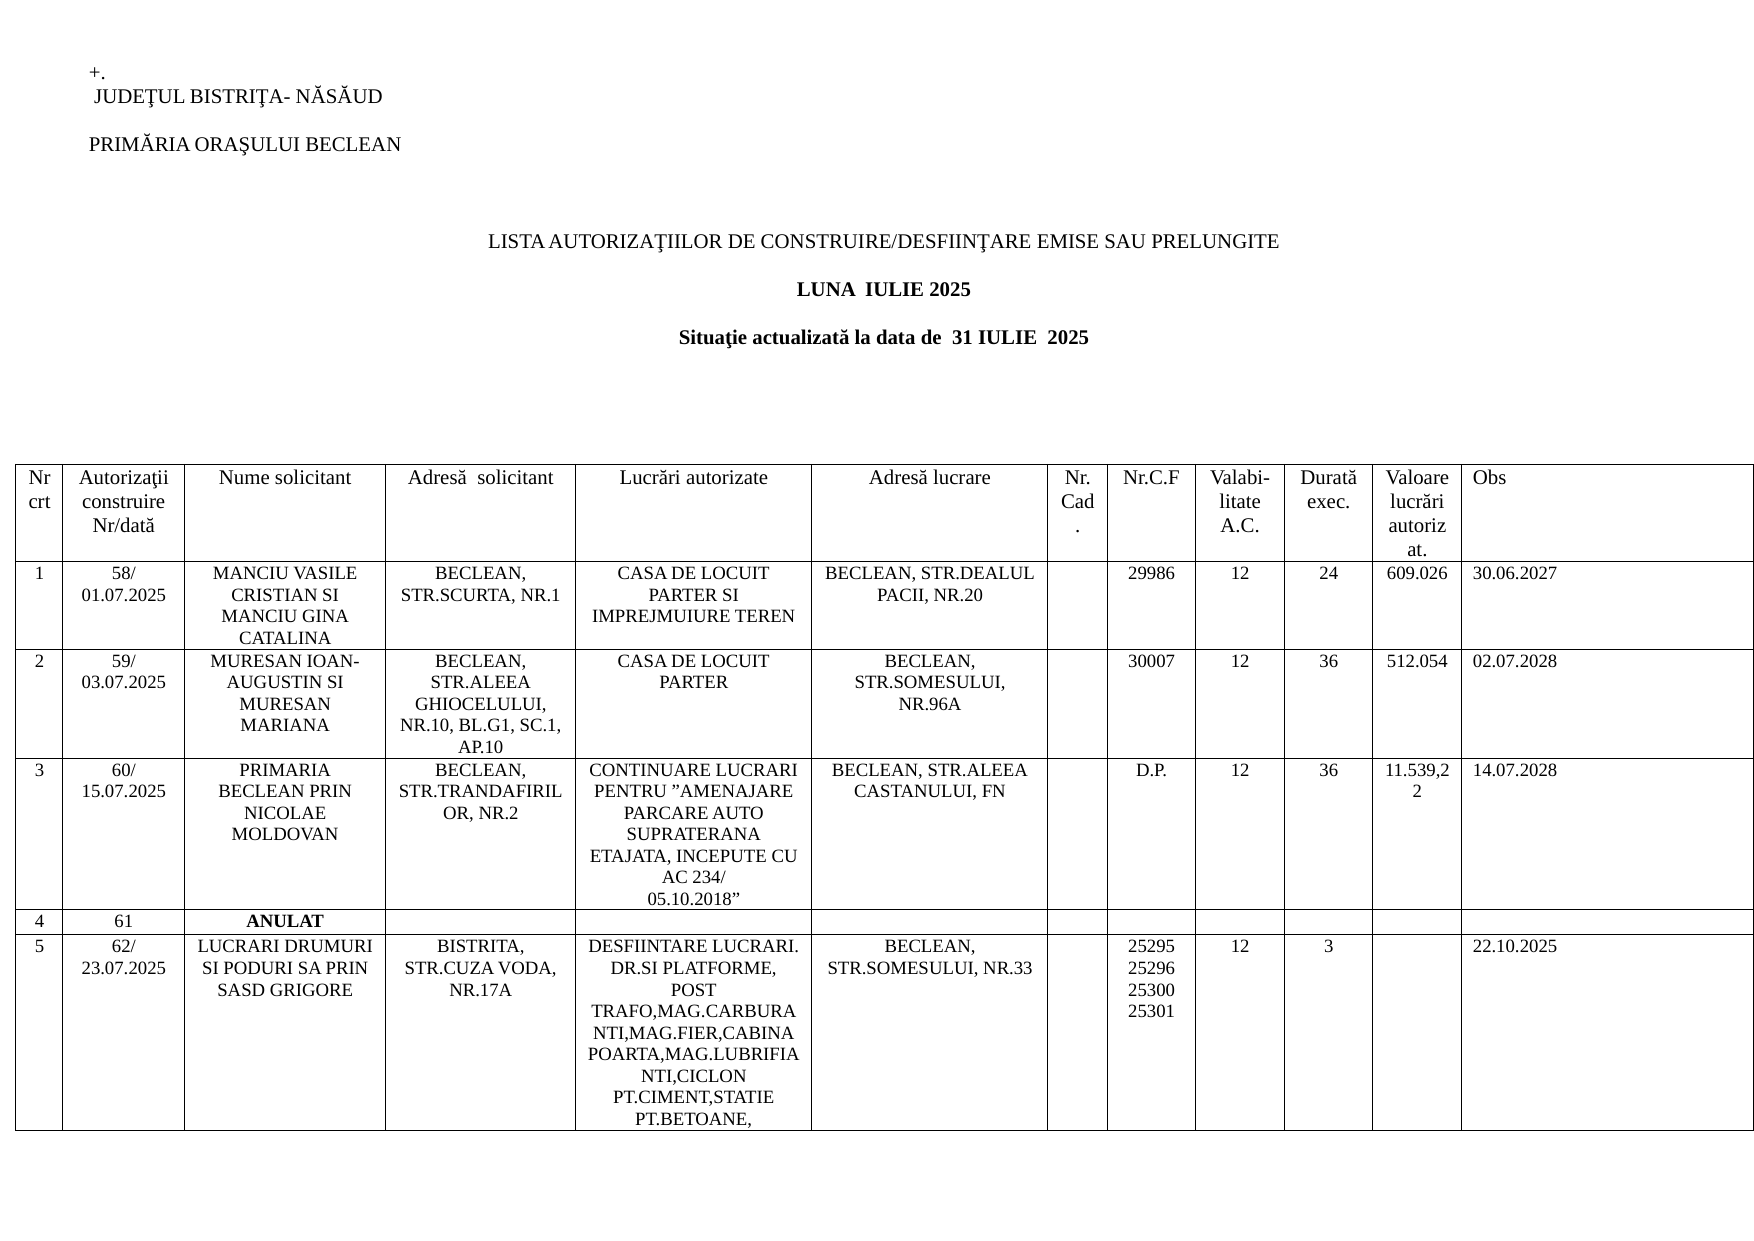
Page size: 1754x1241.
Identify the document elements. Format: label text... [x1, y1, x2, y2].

table_cell 12 [1196, 650, 1284, 757]
table_header Nr crt [16, 465, 62, 561]
table_cell 30007 [1108, 650, 1195, 757]
text JUDEŢUL BISTRIŢA- NĂSĂUD [89, 84, 1679, 108]
table_cell 4 [16, 910, 62, 934]
table_cell 61 [63, 910, 184, 934]
table_cell PRIMARIA BECLEAN PRIN NICOLAE MOLDOVAN [185, 759, 385, 909]
table_cell [1108, 910, 1195, 934]
table_cell [1285, 910, 1372, 934]
table_cell 59/ 03.07.2025 [63, 650, 184, 757]
table_header Adresă solicitant [386, 465, 575, 561]
table_cell MURESAN IOAN-AUGUSTIN SI MURESAN MARIANA [185, 650, 385, 757]
table_cell BECLEAN, STR.DEALUL PACII, NR.20 [812, 562, 1047, 648]
table_cell 22.10.2025 [1462, 935, 1753, 1129]
table_cell [1048, 759, 1107, 909]
table_cell ANULAT [185, 910, 385, 934]
table_cell [1373, 935, 1461, 1129]
table_cell 02.07.2028 [1462, 650, 1753, 757]
table_cell BECLEAN, STR.TRANDAFIRILOR, NR.2 [386, 759, 575, 909]
table_cell 12 [1196, 562, 1284, 648]
table_cell 512.054 [1373, 650, 1461, 757]
table_cell 36 [1285, 759, 1372, 909]
text Situaţie actualizată la data de 31 IULIE 2025 [89, 325, 1679, 349]
table_cell BECLEAN, STR.ALEEA GHIOCELULUI, NR.10, BL.G1, SC.1, AP.10 [386, 650, 575, 757]
text +. [89, 60, 1679, 84]
table_header Nr. Cad. [1048, 465, 1107, 561]
table_cell 12 [1196, 935, 1284, 1129]
table_cell BECLEAN, STR.SOMESULUI, NR.33 [812, 935, 1047, 1129]
table_cell [1048, 562, 1107, 648]
table_cell 58/ 01.07.2025 [63, 562, 184, 648]
table_cell LUCRARI DRUMURI SI PODURI SA PRIN SASD GRIGORE [185, 935, 385, 1129]
table_cell 3 [1285, 935, 1372, 1129]
table_cell [1048, 910, 1107, 934]
table_cell CASA DE LOCUIT PARTER [576, 650, 811, 757]
table_header Durată exec. [1285, 465, 1372, 561]
table_cell 609.026 [1373, 562, 1461, 648]
table_header Autorizaţii construire Nr/dată [63, 465, 184, 561]
table_cell 3 [16, 759, 62, 909]
table_cell 60/ 15.07.2025 [63, 759, 184, 909]
table_cell 14.07.2028 [1462, 759, 1753, 909]
table_cell [386, 910, 575, 934]
text LUNA IULIE 2025 [89, 277, 1679, 301]
table_cell 11.539,22 [1373, 759, 1461, 909]
table_cell 12 [1196, 759, 1284, 909]
table_cell BISTRITA, STR.CUZA VODA, NR.17A [386, 935, 575, 1129]
table_cell 36 [1285, 650, 1372, 757]
table_header Obs [1462, 465, 1753, 561]
table_cell BECLEAN, STR.ALEEA CASTANULUI, FN [812, 759, 1047, 909]
table_header Adresă lucrare [812, 465, 1047, 561]
table_cell 30.06.2027 [1462, 562, 1753, 648]
text PRIMĂRIA ORAŞULUI BECLEAN [89, 132, 1679, 156]
table_cell 1 [16, 562, 62, 648]
table_cell [1048, 650, 1107, 757]
table_cell 62/ 23.07.2025 [63, 935, 184, 1129]
table_cell CONTINUARE LUCRARI PENTRU ”AMENAJARE PARCARE AUTO SUPRATERANA ETAJATA, INCEPUTE CU AC 234/ 05.10.2018” [576, 759, 811, 909]
table_cell MANCIU VASILE CRISTIAN SI MANCIU GINA CATALINA [185, 562, 385, 648]
text LISTA AUTORIZAŢIILOR DE CONSTRUIRE/DESFIINŢARE EMISE SAU PRELUNGITE [89, 229, 1679, 253]
table_cell BECLEAN, STR.SCURTA, NR.1 [386, 562, 575, 648]
table_cell 29986 [1108, 562, 1195, 648]
table_cell D.P. [1108, 759, 1195, 909]
table_header Valoare lucrări autorizat. [1373, 465, 1461, 561]
table_cell 2 [16, 650, 62, 757]
table_header Nr.C.F [1108, 465, 1195, 561]
table_cell CASA DE LOCUIT PARTER SI IMPREJMUIURE TEREN [576, 562, 811, 648]
table_cell [1373, 910, 1461, 934]
table_header Lucrări autorizate [576, 465, 811, 561]
table_cell [1196, 910, 1284, 934]
table_cell [576, 910, 811, 934]
table_cell [1462, 910, 1753, 934]
table_cell BECLEAN, STR.SOMESULUI, NR.96A [812, 650, 1047, 757]
table_cell 24 [1285, 562, 1372, 648]
table_cell [1048, 935, 1107, 1129]
table_header Valabi-litate A.C. [1196, 465, 1284, 561]
table_cell DESFIINTARE LUCRARI. DR.SI PLATFORME, POST TRAFO,MAG.CARBURANTI,MAG.FIER,CABINA POARTA,MAG.LUBRIFIANTI,CICLON PT.CIMENT,STATIE PT.BETOANE, [576, 935, 811, 1129]
table_cell 5 [16, 935, 62, 1129]
table_cell [812, 910, 1047, 934]
table_header Nume solicitant [185, 465, 385, 561]
table_cell 25295 25296 25300 25301 [1108, 935, 1195, 1129]
